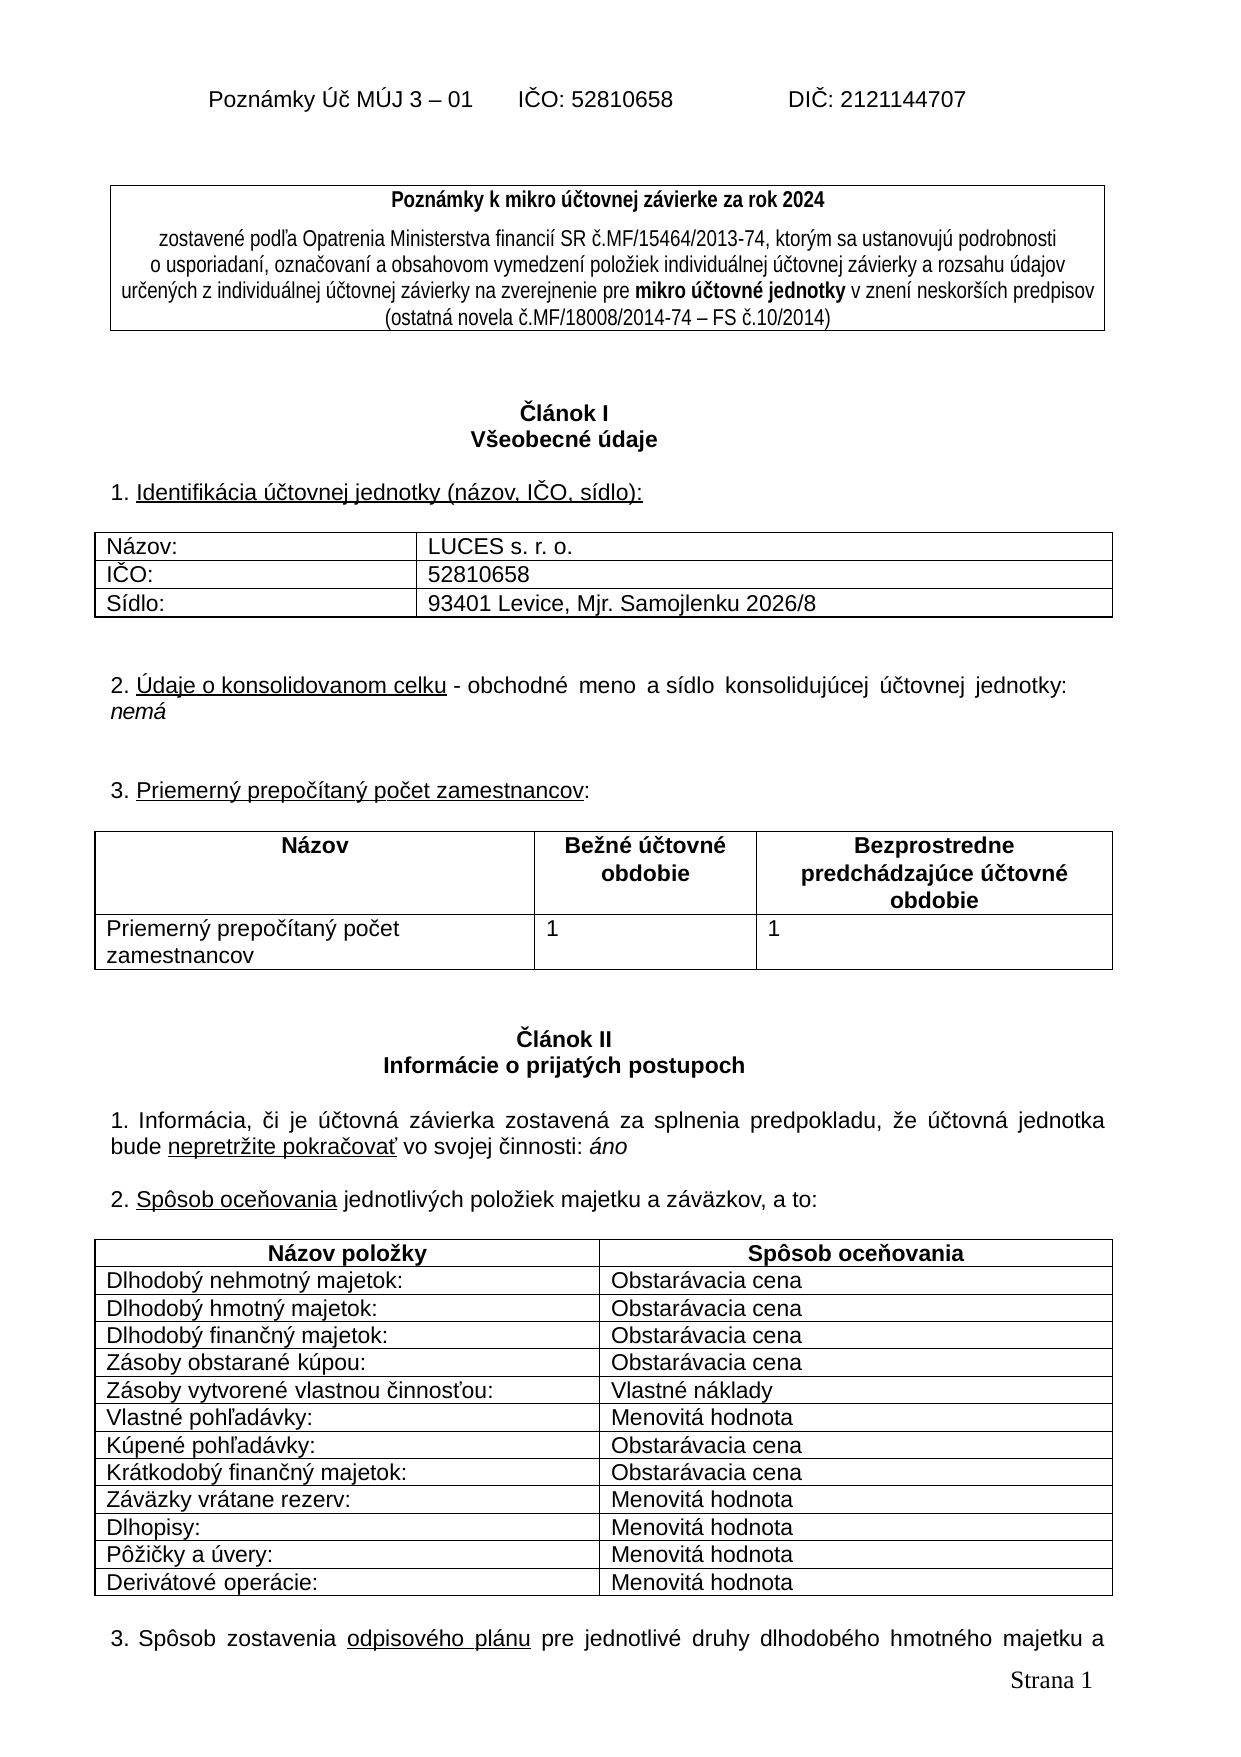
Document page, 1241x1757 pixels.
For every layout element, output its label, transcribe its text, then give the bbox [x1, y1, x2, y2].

table_cell Zásoby vytvorené vlastnou činnosťou: [96, 1377, 599, 1403]
table_cell Obstarávacia cena [600, 1432, 1112, 1458]
text 1. Identifikácia účtovnej jednotky (názov, IČO, sídlo): [110, 478, 1105, 505]
table_cell Menovitá hodnota [600, 1514, 1112, 1540]
table_cell Záväzky vrátane rezerv: [96, 1486, 599, 1513]
table_cell Obstarávacia cena [600, 1349, 1112, 1376]
table_header Názov: [96, 533, 416, 560]
table_cell Vlastné pohľadávky: [96, 1404, 599, 1431]
table_cell Menovitá hodnota [600, 1486, 1112, 1513]
text Všeobecné údaje [110, 426, 1017, 453]
table_cell Menovitá hodnota [600, 1541, 1112, 1567]
text (ostatná novela č.MF/18008/2014-74 – FS č.10/2014) [111, 303, 1104, 330]
text 2. Údaje o konsolidovanom celku - obchodné meno a sídlo konsolidujúcej účtovnej jednotky: nemá [110, 672, 1105, 724]
text Informácie o prijatých postupoch [110, 1052, 1018, 1079]
table_header Názov položky [96, 1240, 599, 1266]
table_cell Obstarávacia cena [600, 1295, 1112, 1321]
subtitle Článok II [110, 1026, 1017, 1052]
table_cell Zásoby obstarané kúpou: [96, 1349, 599, 1376]
table_cell Krátkodobý finančný majetok: [96, 1459, 599, 1485]
table_cell IČO: [96, 561, 416, 588]
subtitle Článok I [110, 400, 1018, 426]
table_cell Dlhopisy: [96, 1514, 599, 1540]
table_cell Kúpené pohľadávky: [96, 1432, 599, 1458]
text 3. Spôsob zostavenia odpisového plánu pre jednotlivé druhy dlhodobého hmotného majetku a [110, 1625, 1105, 1651]
table_header LUCES s. r. o. [417, 533, 1112, 560]
table_cell Pôžičky a úvery: [96, 1541, 599, 1567]
table_cell 1 [535, 915, 756, 969]
text 3. Priemerný prepočítaný počet zamestnancov: [110, 777, 1105, 804]
table_cell Dlhodobý hmotný majetok: [96, 1295, 599, 1321]
table_cell Vlastné náklady [600, 1377, 1112, 1403]
table_header Názov [96, 832, 534, 913]
text 1. Informácia, či je účtovná závierka zostavená za splnenia predpokladu, že účtovná jednotka bude nepretržite pokračovať vo svojej činnosti: áno [110, 1107, 1105, 1160]
text zostavené podľa Opatrenia Ministerstva financií SR č.MF/15464/2013-74, ktorým sa ustanovujú podrobnosti o usporiadaní, označovaní a obsahovom vymedzení položiek individuálnej účtovnej závierky a rozsahu údajov určených z individuálnej účtovnej závierky na zverejnenie pre mikro účtovné jednotky v znení neskorších predpisov [111, 224, 1104, 303]
table_cell 52810658 [417, 561, 1112, 588]
table_header Spôsob oceňovania [600, 1240, 1112, 1266]
table_header Bežné účtovné obdobie [535, 832, 756, 913]
table_cell Dlhodobý finančný majetok: [96, 1322, 599, 1348]
table_cell Obstarávacia cena [600, 1459, 1112, 1485]
text 2. Spôsob oceňovania jednotlivých položiek majetku a záväzkov, a to: [110, 1186, 1105, 1212]
table_cell Menovitá hodnota [600, 1569, 1112, 1595]
table_cell Dlhodobý nehmotný majetok: [96, 1267, 599, 1293]
table_cell Obstarávacia cena [600, 1322, 1112, 1348]
table_cell Obstarávacia cena [600, 1267, 1112, 1293]
table_cell Derivátové operácie: [96, 1569, 599, 1595]
table_cell 1 [757, 915, 1112, 969]
table_cell Priemerný prepočítaný počet zamestnancov [96, 915, 534, 969]
text Poznámky k mikro účtovnej závierke za rok 2024 [111, 186, 1104, 212]
table_header Bezprostredne predchádzajúce účtovné obdobie [757, 832, 1112, 913]
table_cell Sídlo: [96, 589, 416, 616]
table_cell Menovitá hodnota [600, 1404, 1112, 1431]
table_cell 93401 Levice, Mjr. Samojlenku 2026/8 [417, 589, 1112, 616]
